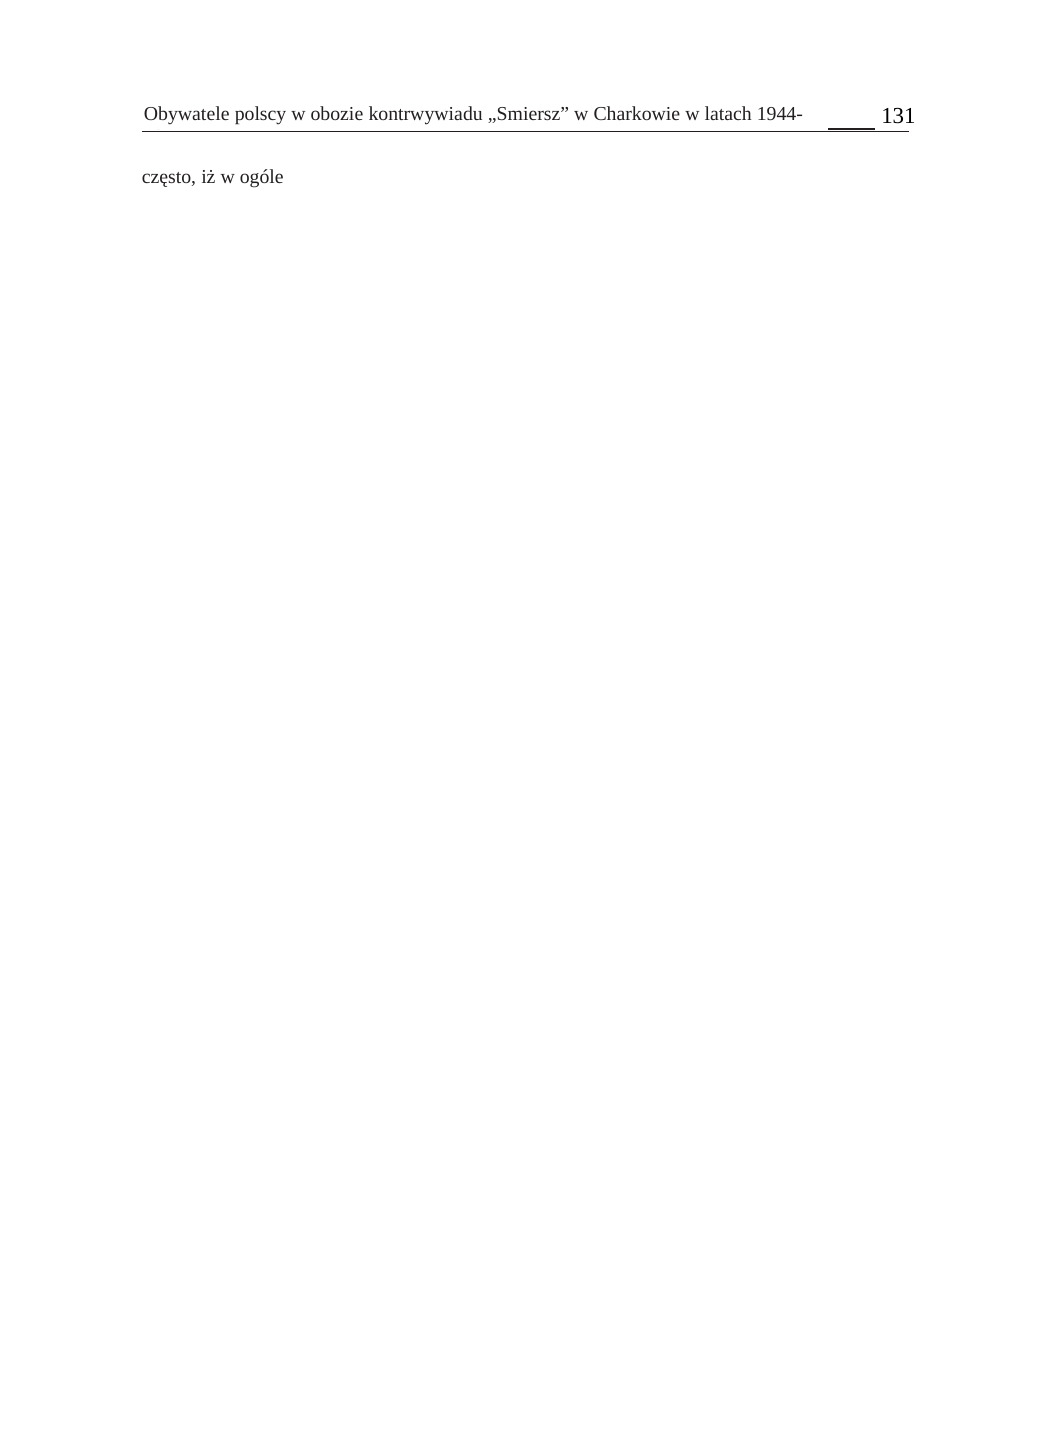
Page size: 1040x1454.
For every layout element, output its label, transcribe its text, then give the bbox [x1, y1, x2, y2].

text często, iż w ogóle [142, 165, 910, 188]
